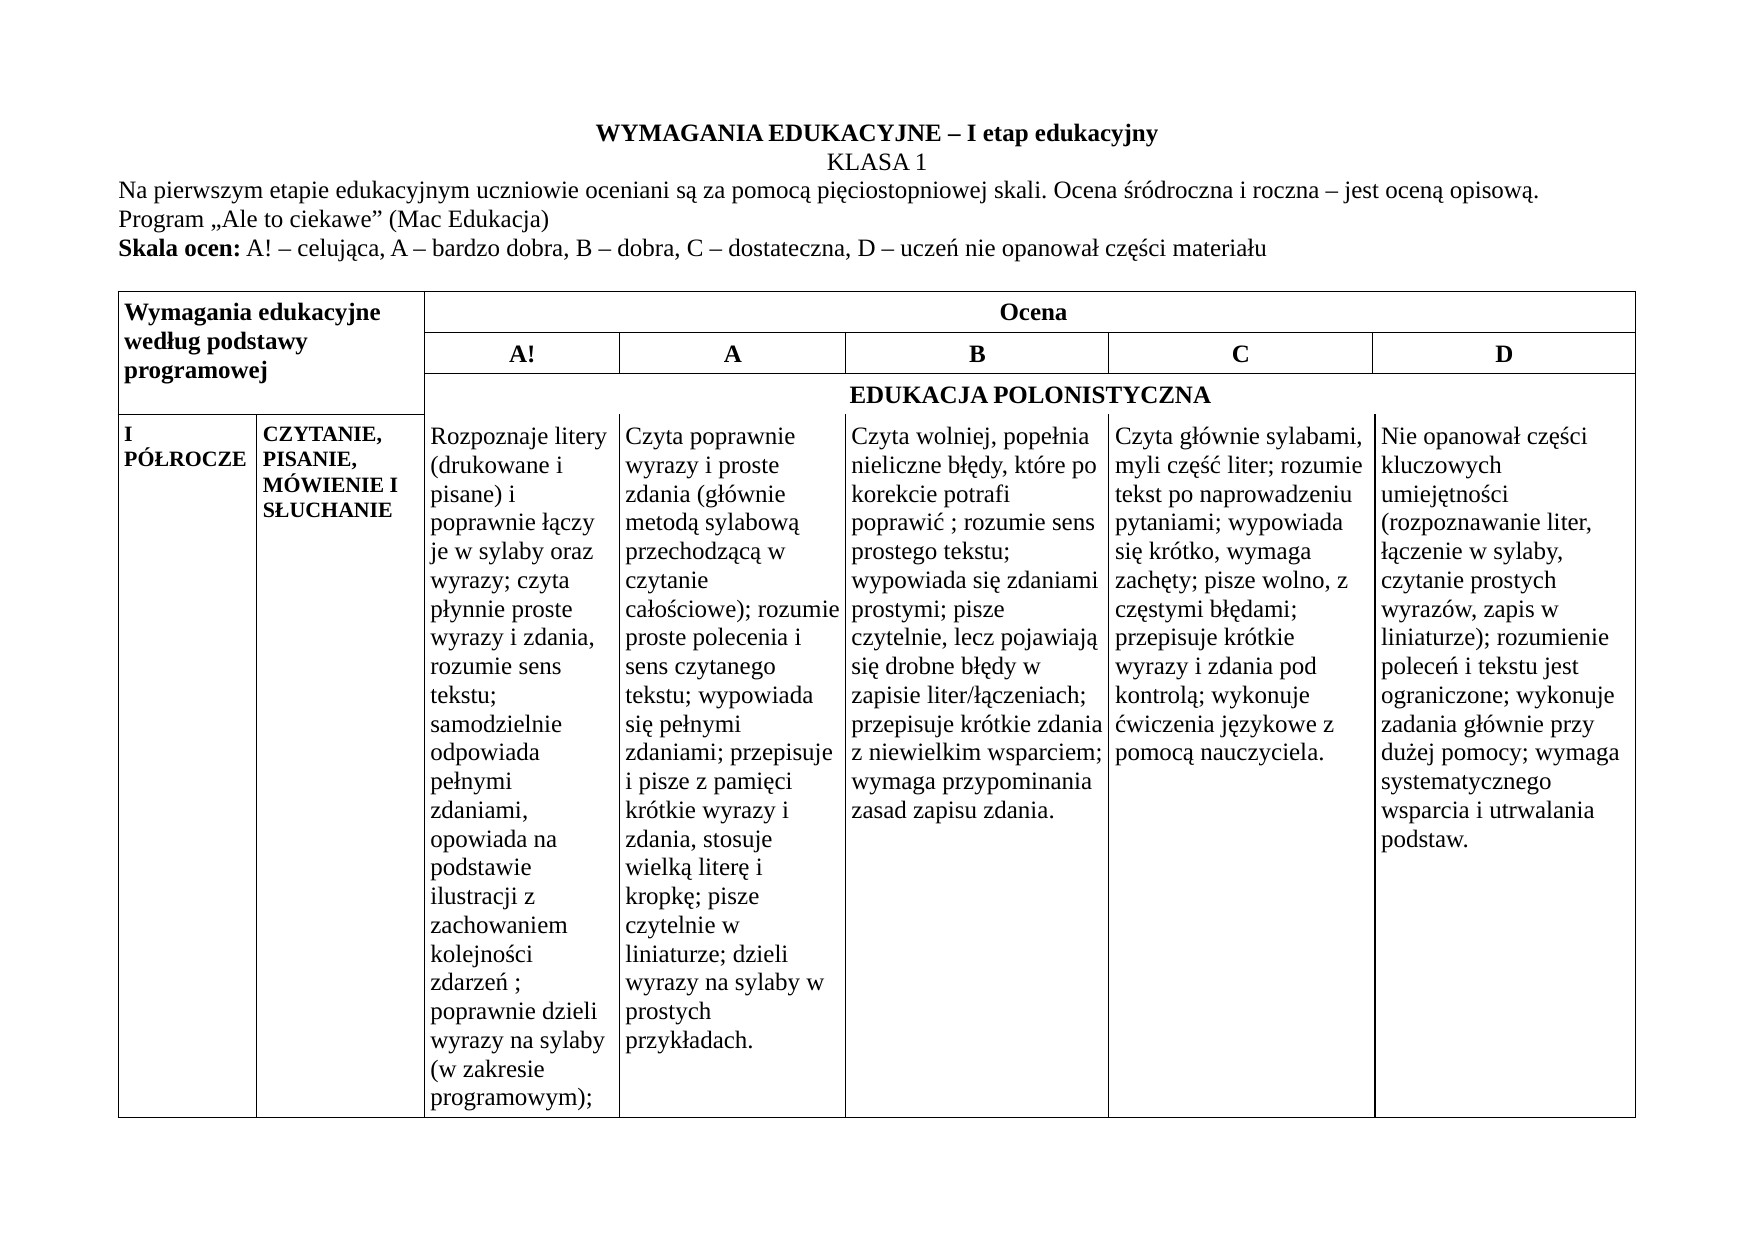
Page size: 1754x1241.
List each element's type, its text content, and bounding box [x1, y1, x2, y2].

table_cell Rozpoznaje litery (drukowane i pisane) i poprawnie łączy je w sylaby oraz wyrazy; czyta płynnie proste wyrazy i zdania, rozumie sens tekstu; samodzielnie odpowiada pełnymi zdaniami, opowiada na podstawie ilustracji z zachowaniem kolejności zdarzeń ; poprawnie dzieli wyrazy na sylaby (w zakresie programowym); [425, 414, 619, 1117]
table_cell D [1373, 333, 1635, 373]
table_cell A! [425, 333, 619, 373]
table_cell B [846, 333, 1108, 373]
table_cell Czyta poprawnie wyrazy i proste zdania (głównie metodą sylabową przechodzącą w czytanie całościowe); rozumie proste polecenia i sens czytanego tekstu; wypowiada się pełnymi zdaniami; przepisuje i pisze z pamięci krótkie wyrazy i zdania, stosuje wielką literę i kropkę; pisze czytelnie w liniaturze; dzieli wyrazy na sylaby w prostych przykładach. [620, 414, 845, 1117]
table_cell Nie opanował części kluczowych umiejętności (rozpoznawanie liter, łączenie w sylaby, czytanie prostych wyrazów, zapis w liniaturze); rozumienie poleceń i tekstu jest ograniczone; wykonuje zadania głównie przy dużej pomocy; wymaga systematycznego wsparcia i utrwalania podstaw. [1376, 414, 1635, 1117]
table_header Wymagania edukacyjne według podstawy programowej [119, 292, 424, 414]
text WYMAGANIA EDUKACYJNE – I etap edukacyjny [118, 118, 1636, 147]
table_cell Czyta głównie sylabami, myli część liter; rozumie tekst po naprowadzeniu pytaniami; wypowiada się krótko, wymaga zachęty; pisze wolno, z częstymi błędami; przepisuje krótkie wyrazy i zdania pod kontrolą; wykonuje ćwiczenia językowe z pomocą nauczyciela. [1109, 414, 1374, 1117]
text KLASA 1 [118, 147, 1636, 176]
text Skala ocen: A! – celująca, A – bardzo dobra, B – dobra, C – dostateczna, D – uczeń nie opanował części materiału [118, 233, 1636, 262]
table_header Ocena [425, 292, 1635, 332]
table_cell CZYTANIE, PISANIE, MÓWIENIE I SŁUCHANIE [257, 415, 424, 1117]
table_cell I PÓŁROCZE [119, 415, 256, 1117]
table_cell Czyta wolniej, popełnia nieliczne błędy, które po korekcie potrafi poprawić ; rozumie sens prostego tekstu; wypowiada się zdaniami prostymi; pisze czytelnie, lecz pojawiają się drobne błędy w zapisie liter/łączeniach; przepisuje krótkie zdania z niewielkim wsparciem; wymaga przypominania zasad zapisu zdania. [846, 414, 1108, 1117]
table_cell EDUKACJA POLONISTYCZNA [425, 374, 1635, 414]
table_cell A [620, 333, 845, 373]
table_cell C [1109, 333, 1372, 373]
text Program „Ale to ciekawe” (Mac Edukacja) [118, 204, 1636, 233]
text Na pierwszym etapie edukacyjnym uczniowie oceniani są za pomocą pięciostopniowej skali. Ocena śródroczna i roczna – jest oceną opisową. [118, 176, 1636, 204]
